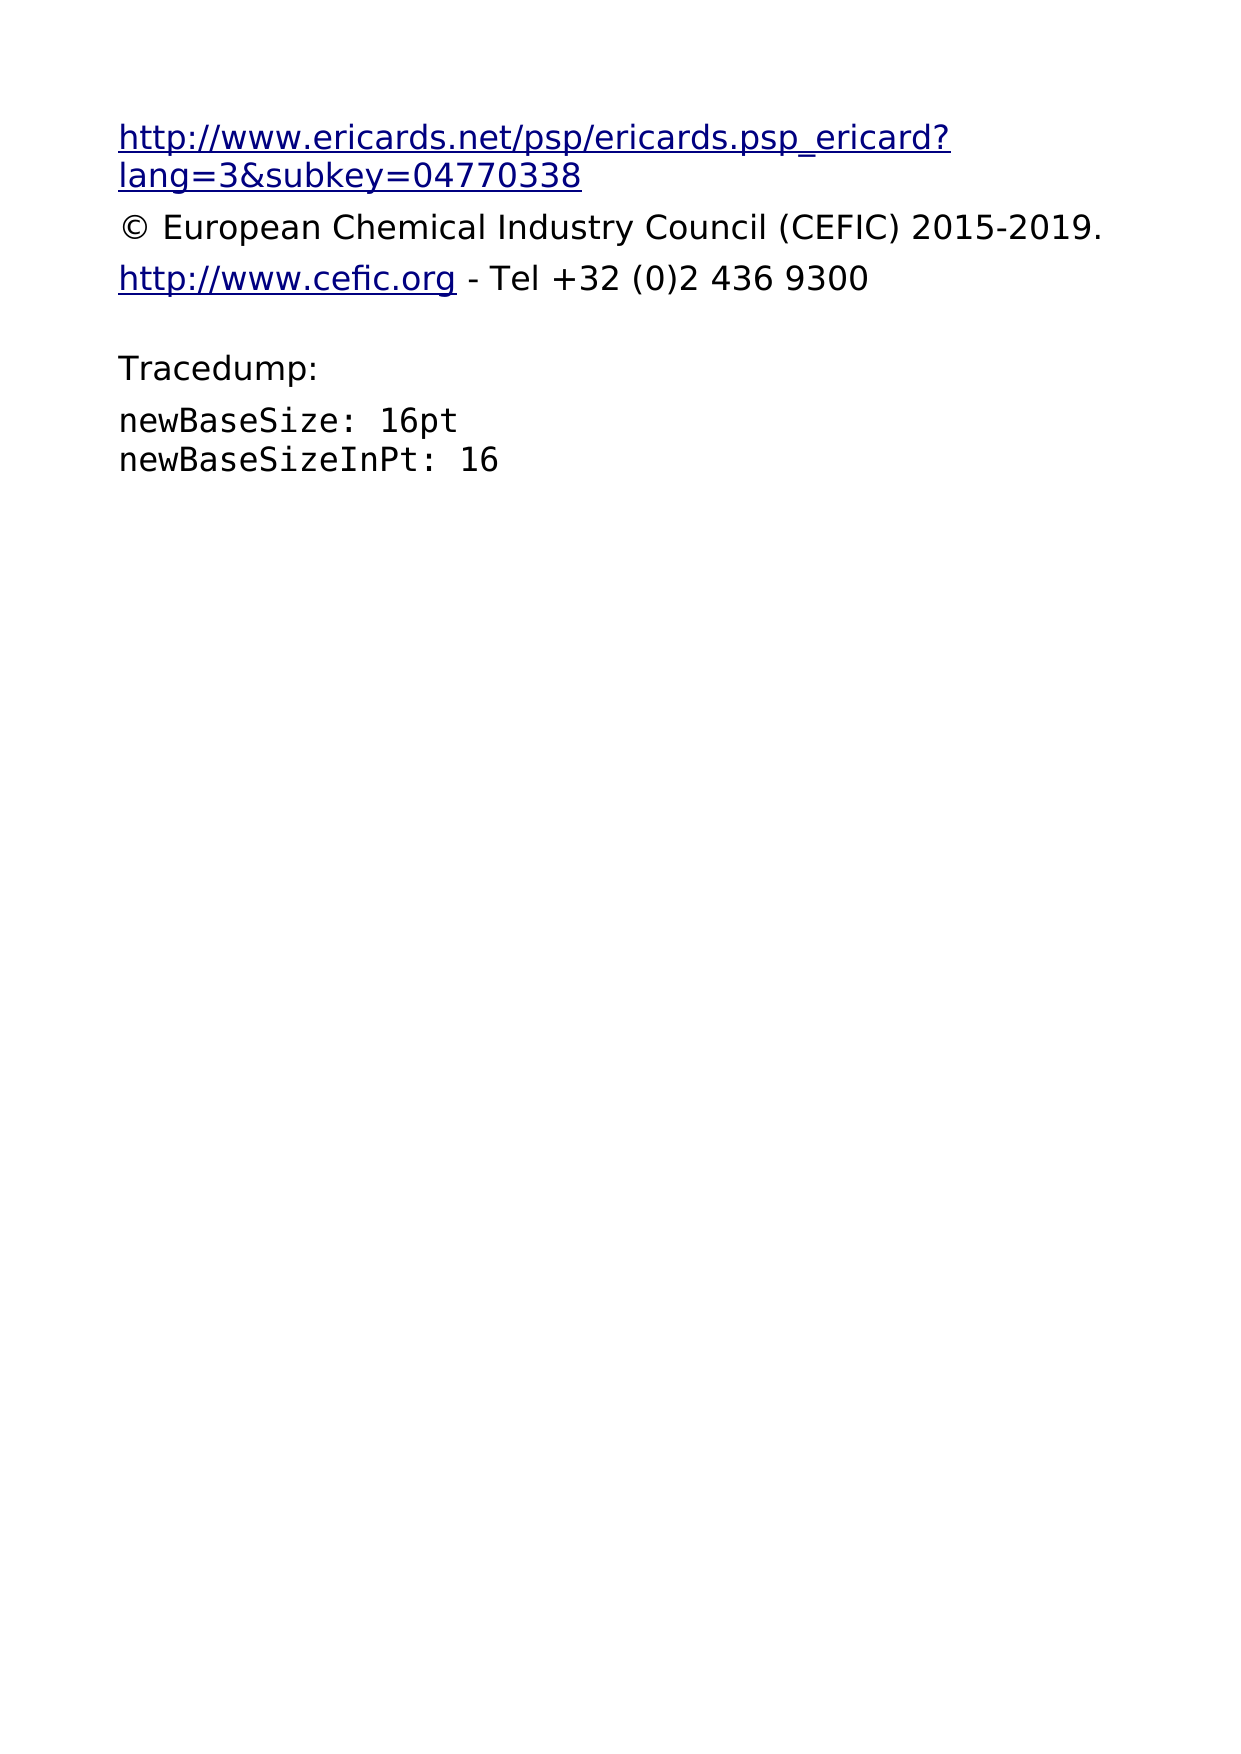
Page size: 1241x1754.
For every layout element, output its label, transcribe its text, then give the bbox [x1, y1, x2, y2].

text http://www.ericards.net/psp/ericards.psp_ericard?lang=3&subkey=04770338 [118, 118, 1122, 196]
text newBaseSize: 16pt newBaseSizeInPt: 16 [118, 401, 1122, 479]
text Tracedump: [118, 311, 1122, 389]
text © European Chemical Industry Council (CEFIC) 2015-2019. [118, 208, 1122, 247]
text http://www.cefic.org - Tel +32 (0)2 436 9300 [118, 260, 1122, 298]
